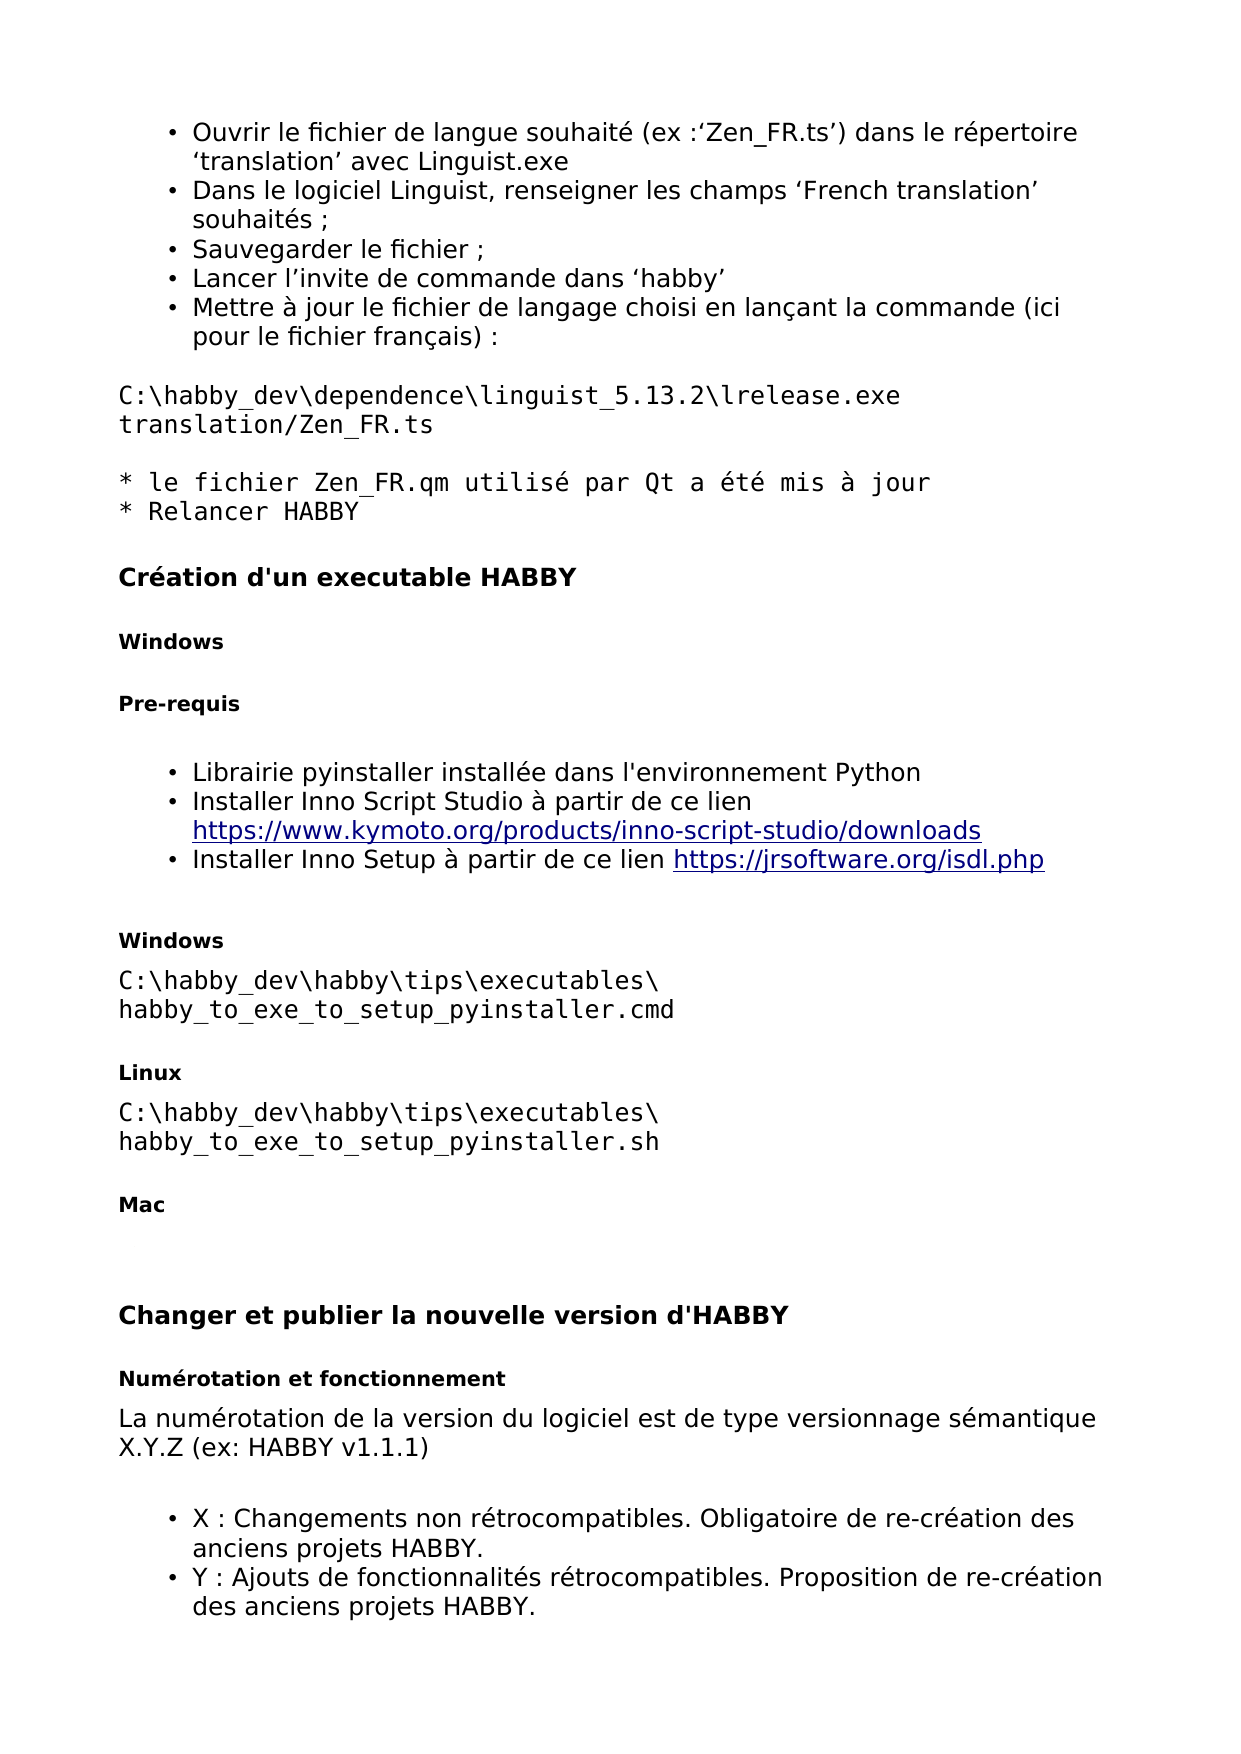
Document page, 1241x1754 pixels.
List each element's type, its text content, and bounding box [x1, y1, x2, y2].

subtitle Pre-requis [118, 692, 1122, 716]
subtitle Numérotation et fonctionnement [118, 1367, 1122, 1392]
text C:\habby_dev\dependence\linguist_5.13.2\lrelease.exe translation/Zen_FR.ts * le fichier Zen_FR.qm utilisé par Qt a été mis à jour * Relancer HABBY [118, 381, 1122, 527]
list Y : Ajouts de fonctionnalités rétrocompatibles. Proposition de re-création des anciens projets HABBY. [177, 1563, 1122, 1621]
subtitle Windows [118, 929, 1122, 954]
list Sauvegarder le fichier ; [177, 235, 1122, 264]
list Ouvrir le fichier de langue souhaité (ex :‘Zen_FR.ts’) dans le répertoire ‘translation’ avec Linguist.exe [177, 118, 1122, 176]
list Librairie pyinstaller installée dans l'environnement Python [177, 758, 1122, 787]
text C:\habby_dev\habby\tips\executables\habby_to_exe_to_setup_pyinstaller.cmd [118, 966, 1122, 1024]
list Installer Inno Script Studio à partir de ce lien https://www.kymoto.org/products/inno-script-studio/downloads [177, 787, 1122, 846]
subtitle Changer et publier la nouvelle version d'HABBY [118, 1301, 1122, 1330]
list Installer Inno Setup à partir de ce lien https://jrsoftware.org/isdl.php [177, 846, 1122, 875]
text C:\habby_dev\habby\tips\executables\habby_to_exe_to_setup_pyinstaller.sh [118, 1098, 1122, 1156]
subtitle Mac [118, 1193, 1122, 1217]
subtitle Création d'un executable HABBY [118, 563, 1122, 593]
list Dans le logiciel Linguist, renseigner les champs ‘French translation’ souhaités ; [177, 176, 1122, 235]
list Mettre à jour le fichier de langage choisi en lançant la commande (ici pour le fichier français) : [177, 293, 1122, 351]
list X : Changements non rétrocompatibles. Obligatoire de re-création des anciens projets HABBY. [177, 1504, 1122, 1563]
text La numérotation de la version du logiciel est de type versionnage sémantique X.Y.Z (ex: HABBY v1.1.1) [118, 1404, 1122, 1463]
subtitle Linux [118, 1061, 1122, 1086]
subtitle Windows [118, 630, 1122, 654]
list Lancer l’invite de commande dans ‘habby’ [177, 264, 1122, 293]
